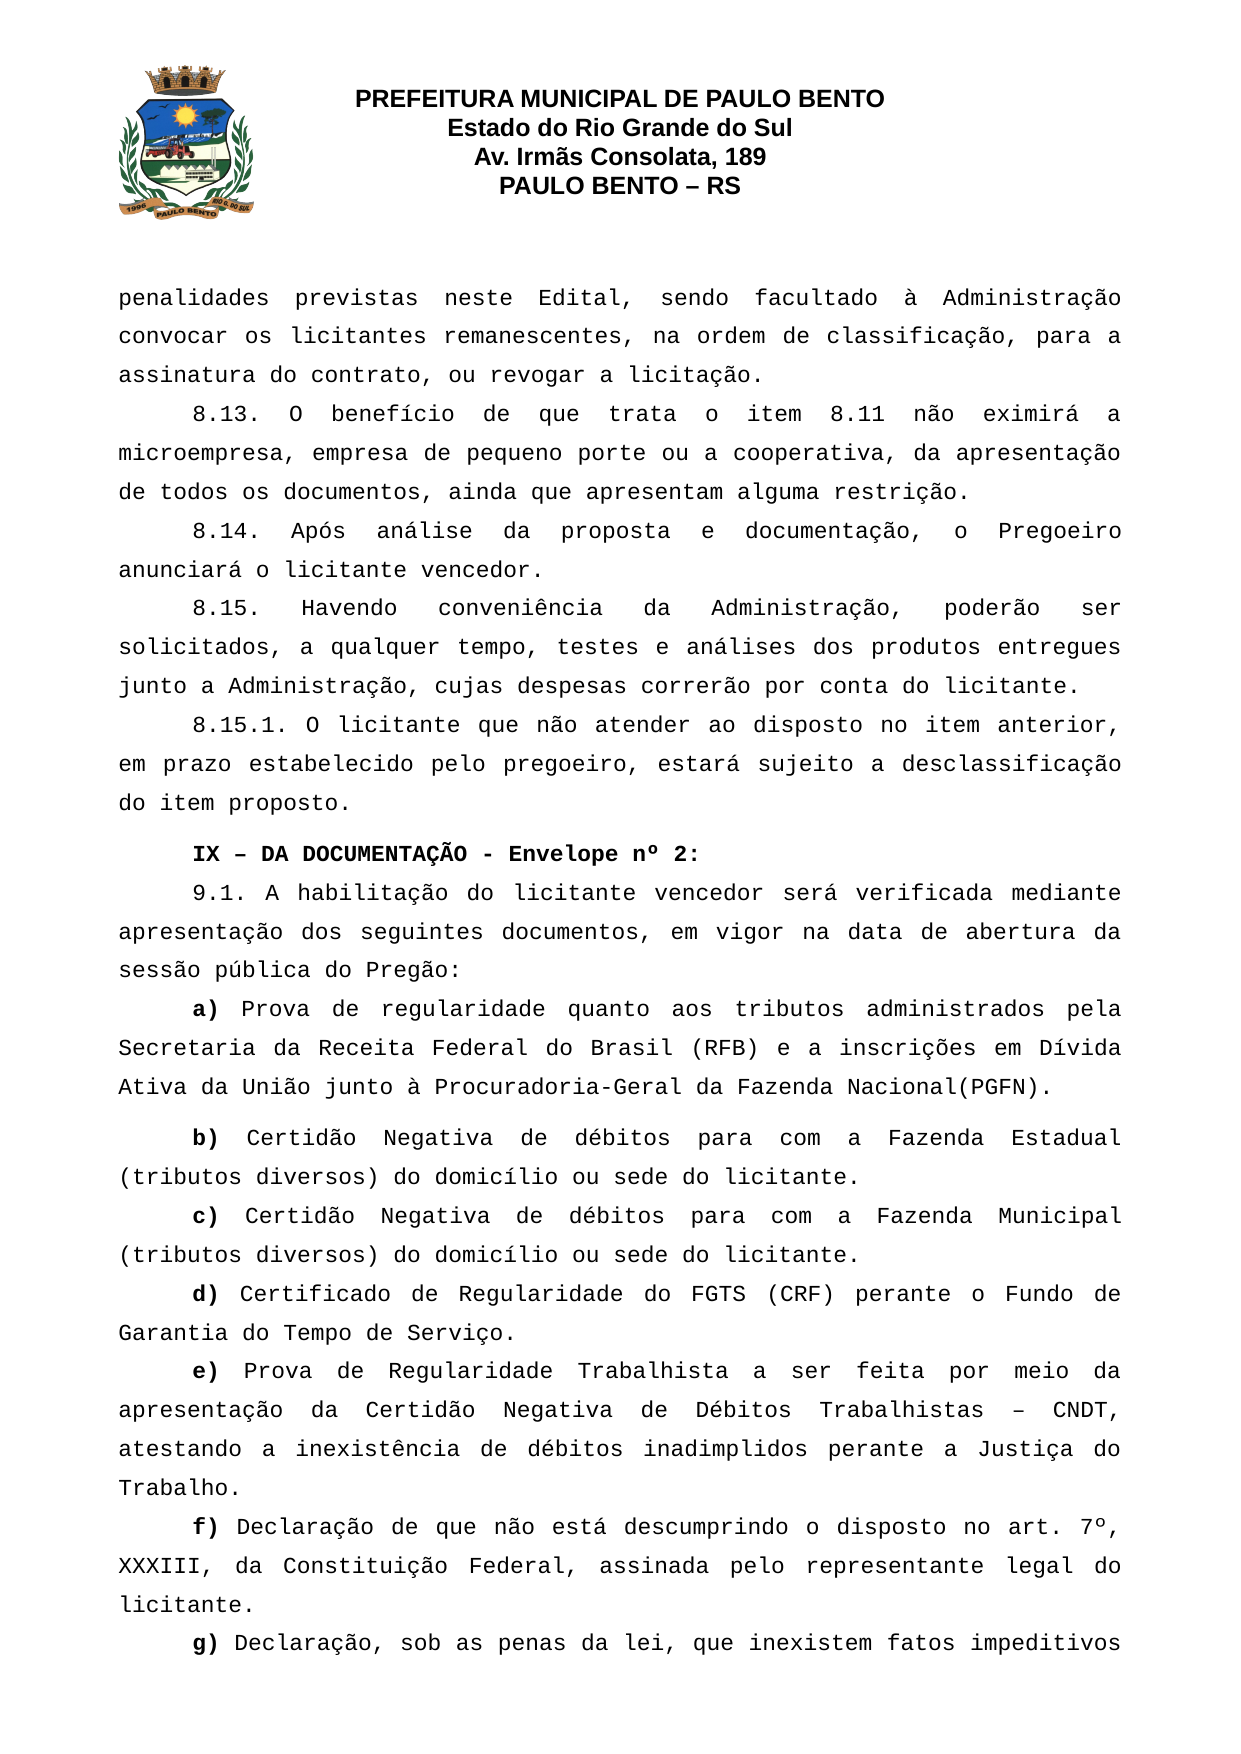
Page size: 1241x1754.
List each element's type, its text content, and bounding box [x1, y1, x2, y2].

text f) Declaração de que não está descumprindo o disposto no art. 7º, XXXIII, da Constituição Federal, assinada pelo representante legal do licitante. [118, 1515, 1122, 1619]
text d) Certificado de Regularidade do FGTS (CRF) perante o Fundo de Garantia do Tempo de Serviço. [118, 1282, 1122, 1347]
text b) Certidão Negativa de débitos para com a Fazenda Estadual (tributos diversos) do domicílio ou sede do licitante. [118, 1127, 1122, 1191]
text a) Prova de regularidade quanto aos tributos administrados pela Secretaria da Receita Federal do Brasil (RFB) e a inscrições em Dívida Ativa da União junto à Procuradoria-Geral da Fazenda Nacional(PGFN). [118, 998, 1122, 1101]
text 8.15. Havendo conveniência da Administração, poderão ser solicitados, a qualquer tempo, testes e análises dos produtos entregues junto a Administração, cujas despesas correrão por conta do licitante. [118, 597, 1122, 700]
text 8.14. Após análise da proposta e documentação, o Pregoeiro anunciará o licitante vencedor. [118, 519, 1122, 584]
text 9.1. A habilitação do licitante vencedor será verificada mediante apresentação dos seguintes documentos, em vigor na data de abertura da sessão pública do Pregão: [118, 881, 1122, 985]
text IX – DA DOCUMENTAÇÃO - Envelope nº 2: [118, 842, 1122, 868]
text penalidades previstas neste Edital, sendo facultado à Administração convocar os licitantes remanescentes, na ordem de classificação, para a assinatura do contrato, ou revogar a licitação. [118, 286, 1122, 389]
text e) Prova de Regularidade Trabalhista a ser feita por meio da apresentação da Certidão Negativa de Débitos Trabalhistas – CNDT, atestando a inexistência de débitos inadimplidos perante a Justiça do Trabalho. [118, 1360, 1122, 1502]
text 8.13. O benefício de que trata o item 8.11 não eximirá a microempresa, empresa de pequeno porte ou a cooperativa, da apresentação de todos os documentos, ainda que apresentam alguma restrição. [118, 402, 1122, 506]
text c) Certidão Negativa de débitos para com a Fazenda Municipal (tributos diversos) do domicílio ou sede do licitante. [118, 1204, 1122, 1269]
text g) Declaração, sob as penas da lei, que inexistem fatos impeditivos [118, 1632, 1122, 1658]
text 8.15.1. O licitante que não atender ao disposto no item anterior, em prazo estabelecido pelo pregoeiro, estará sujeito a desclassificação do item proposto. [118, 713, 1122, 817]
